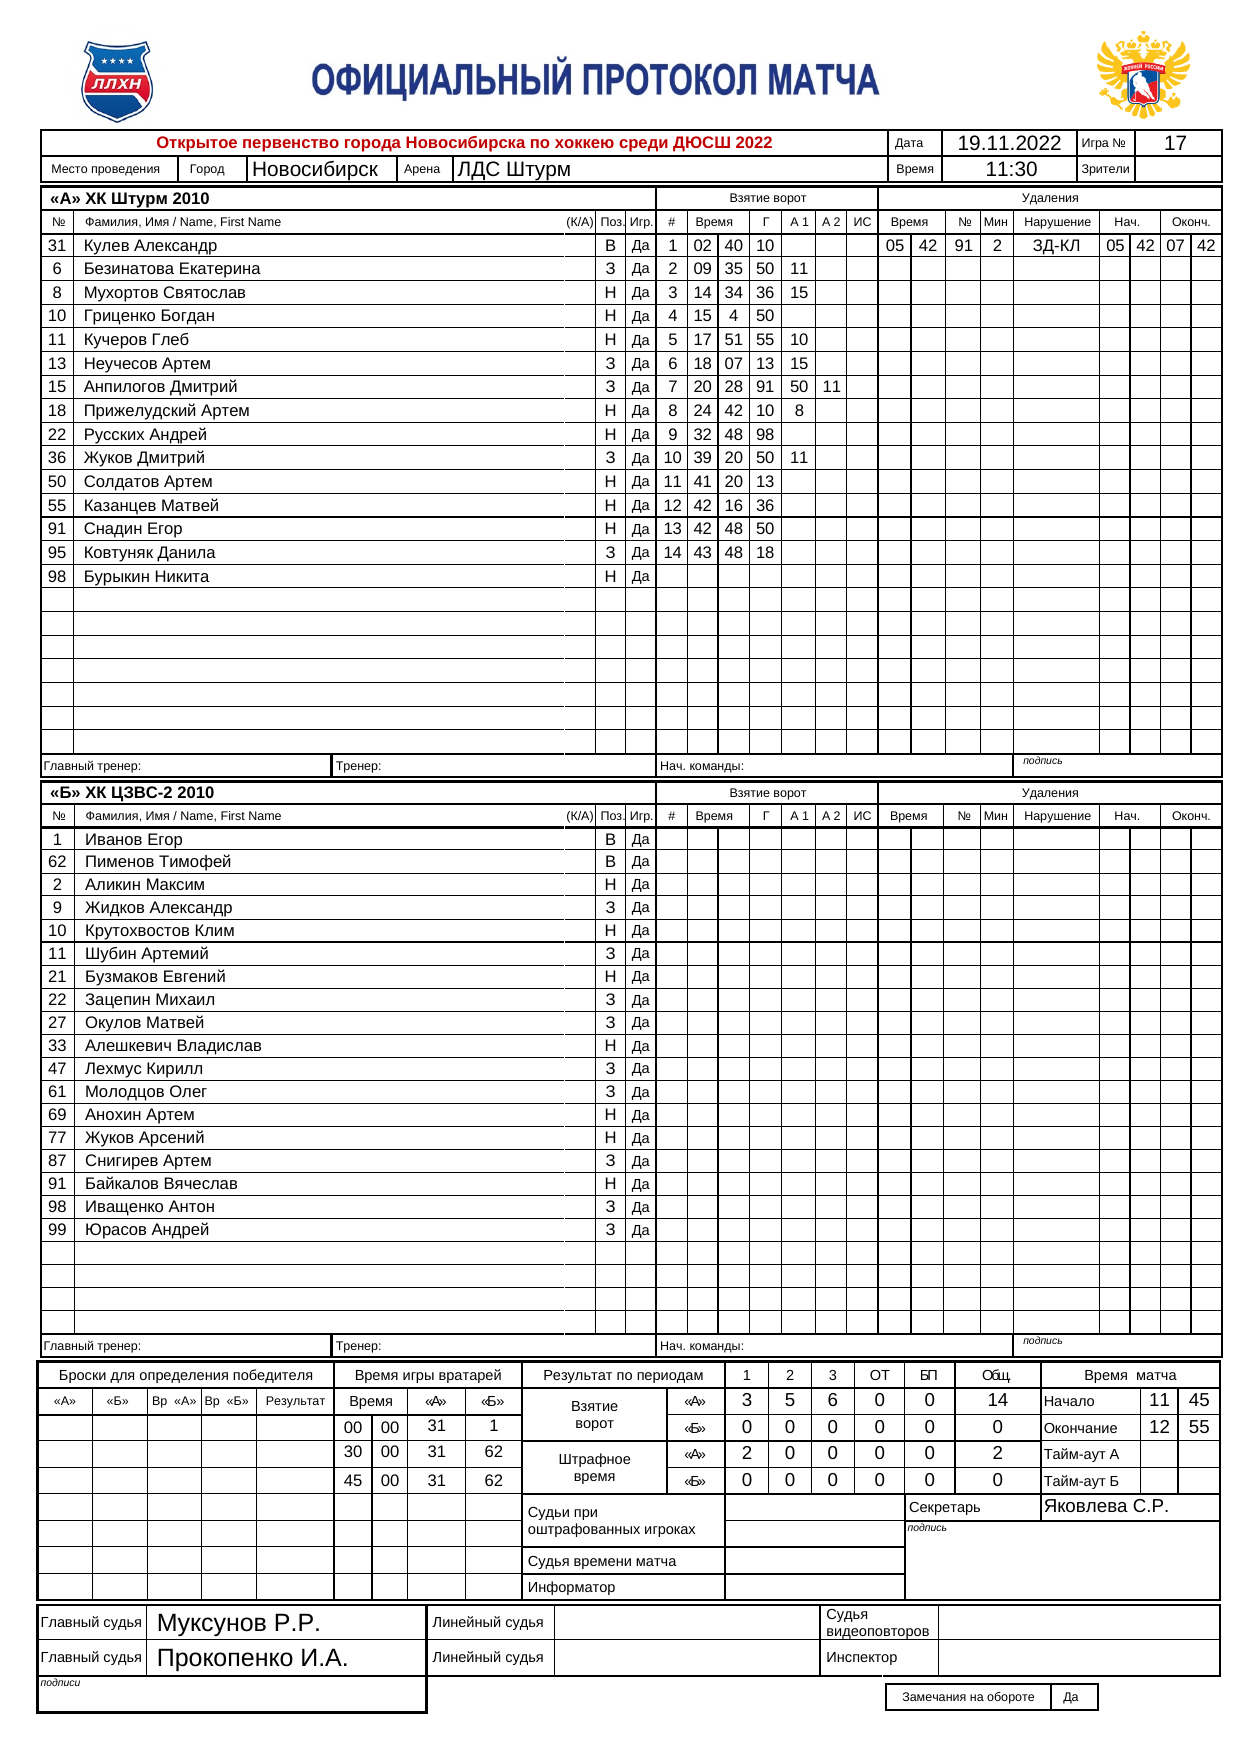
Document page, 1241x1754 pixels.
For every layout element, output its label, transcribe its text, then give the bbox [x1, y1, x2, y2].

table_cell [719, 829, 749, 849]
table_cell [596, 1311, 625, 1333]
table_cell [74, 683, 564, 706]
table_cell [944, 1265, 980, 1287]
table_cell [944, 1219, 980, 1241]
table_cell З [596, 1219, 625, 1241]
table_cell Н [596, 328, 625, 351]
table_cell [74, 612, 564, 634]
table_cell «Б » [466, 1389, 521, 1413]
table_cell Новосибирск [248, 157, 396, 181]
table_cell [847, 850, 877, 872]
table_cell [912, 328, 945, 351]
table_cell [257, 1468, 333, 1493]
table_header 19.11.2022 [943, 131, 1076, 155]
table_cell [912, 1127, 943, 1149]
table_cell Да [626, 966, 655, 987]
table_cell 50 [750, 257, 781, 280]
table_cell [565, 829, 595, 849]
table_cell [74, 730, 564, 753]
table_cell [946, 352, 980, 374]
table_cell [719, 659, 749, 682]
table_cell [782, 1242, 815, 1264]
table_cell Главный тренер: [42, 1335, 330, 1356]
table_cell [981, 1012, 1013, 1033]
table_cell [939, 1606, 1219, 1639]
table_cell [981, 305, 1013, 327]
table_cell [981, 1242, 1013, 1264]
table_header Время матча [1042, 1363, 1219, 1387]
table_cell [596, 636, 625, 658]
table_cell [726, 1495, 904, 1520]
table_cell [1131, 659, 1160, 682]
table_cell 31 [408, 1441, 465, 1467]
table_cell [719, 1081, 749, 1103]
table_cell [946, 423, 980, 445]
table_cell [39, 1574, 92, 1599]
table_cell [1131, 989, 1160, 1011]
table_cell [847, 518, 877, 540]
table_cell 8 [42, 281, 73, 303]
table_cell «А» [39, 1389, 92, 1413]
table_cell [75, 1311, 564, 1333]
table_cell [719, 1104, 749, 1126]
table_cell [847, 636, 877, 658]
table_cell [565, 541, 595, 564]
table_cell [657, 612, 687, 634]
table_cell [688, 1173, 717, 1195]
table_cell [816, 565, 846, 587]
table_cell [596, 707, 625, 729]
table_cell [847, 707, 877, 729]
table_cell [912, 376, 945, 398]
table_cell [719, 1265, 749, 1287]
table_cell [1014, 305, 1099, 327]
table_cell 10 [750, 399, 781, 422]
table_cell [912, 1150, 943, 1172]
table_cell Да [626, 328, 655, 351]
table_cell [1014, 829, 1099, 849]
table_cell [565, 565, 595, 587]
table_cell [565, 683, 595, 706]
table_header Замечания на обороте [887, 1685, 1050, 1709]
table_cell Н [596, 1104, 625, 1126]
table_cell [1161, 494, 1190, 516]
table_cell [1192, 376, 1221, 398]
table_cell [944, 920, 980, 941]
table_cell [1131, 1150, 1160, 1172]
table_cell [719, 565, 749, 587]
table_cell Город [179, 157, 246, 181]
table_cell [944, 966, 980, 987]
table_cell [816, 1150, 846, 1172]
table_cell [1161, 874, 1190, 895]
table_cell [782, 966, 815, 987]
table_cell [74, 636, 564, 658]
table_cell З [596, 989, 625, 1011]
table_cell [946, 328, 980, 351]
table_cell [946, 636, 980, 658]
table_cell Линейный судья [428, 1606, 554, 1639]
table_cell [981, 423, 1013, 445]
table_cell [847, 1035, 877, 1057]
table_cell [847, 399, 877, 422]
table_cell З [596, 541, 625, 564]
table_cell [879, 257, 910, 280]
table_cell [1192, 328, 1221, 351]
table_cell [1131, 896, 1160, 918]
table_cell [981, 257, 1013, 280]
table_cell [93, 1574, 147, 1599]
table_cell Игр. [626, 211, 655, 233]
table_cell [75, 1288, 564, 1310]
table_cell [1014, 1242, 1099, 1264]
table_cell 00 [373, 1416, 407, 1440]
table_cell [1192, 636, 1221, 658]
table_cell [1100, 352, 1129, 374]
table_cell 15 [782, 281, 815, 303]
table_cell [816, 683, 846, 706]
table_cell [879, 989, 910, 1011]
table_cell [912, 989, 943, 1011]
table_cell 91 [42, 518, 73, 540]
table_cell [1100, 730, 1129, 753]
table_cell [981, 281, 1013, 303]
table_cell Место проведения [42, 157, 177, 181]
table_cell [847, 1104, 877, 1126]
table_cell Гриценко Богдан [74, 305, 564, 327]
table_header Игра № [1078, 131, 1134, 155]
table_cell [1192, 612, 1221, 634]
table_cell [1131, 1173, 1160, 1195]
table_cell [626, 1265, 655, 1287]
table_cell [946, 446, 980, 469]
table_cell [148, 1574, 201, 1599]
table_cell [816, 1242, 846, 1264]
table_cell [1192, 966, 1221, 987]
table_cell Да [626, 399, 655, 422]
table_cell [39, 1547, 92, 1573]
table_cell [816, 1219, 846, 1241]
table_cell 31 [42, 235, 73, 256]
table_cell [657, 1219, 687, 1241]
table_cell [879, 588, 910, 611]
table_cell [912, 659, 945, 682]
table_cell [879, 446, 910, 469]
table_cell [946, 470, 980, 493]
table_cell [257, 1416, 333, 1440]
table_cell [879, 328, 910, 351]
table_cell Н [596, 281, 625, 303]
table_cell 17 [688, 328, 717, 351]
table_cell [688, 659, 717, 682]
table_cell [1100, 1173, 1129, 1195]
table_cell 0 [726, 1468, 768, 1493]
table_cell Байкалов Вячеслав [75, 1173, 564, 1195]
table_cell [626, 730, 655, 753]
table_cell Время [879, 211, 945, 233]
table_cell [428, 1677, 882, 1711]
table_cell [782, 730, 815, 753]
table_cell [879, 1104, 910, 1126]
table_cell [847, 730, 877, 753]
table_cell [1099, 1682, 1220, 1711]
table_cell [816, 1058, 846, 1079]
table_cell [879, 1265, 910, 1287]
table_cell [912, 1288, 943, 1310]
table_cell [750, 1104, 781, 1126]
table_cell [847, 1311, 877, 1333]
table_cell [719, 1173, 749, 1195]
table_cell [1014, 989, 1099, 1011]
table_cell [657, 1288, 687, 1310]
table_cell [202, 1494, 256, 1520]
table_cell [944, 1058, 980, 1079]
table_cell [1100, 636, 1129, 658]
table_cell [1161, 636, 1190, 658]
table_cell [981, 1265, 1013, 1287]
table_cell [1014, 1104, 1099, 1126]
table_cell «А» [408, 1389, 465, 1413]
picture [5, 28, 1197, 129]
table_cell [93, 1494, 147, 1520]
table_cell [912, 636, 945, 658]
table_cell Тайм-аут А [1042, 1441, 1140, 1467]
table_cell [1100, 1104, 1129, 1126]
table_cell 91 [946, 235, 980, 256]
table_cell [1014, 1265, 1099, 1287]
table_cell [1131, 1311, 1160, 1333]
table_cell Г [750, 211, 781, 233]
table_cell [1161, 1242, 1190, 1264]
table_cell [912, 1265, 943, 1287]
table_cell [1179, 1468, 1219, 1493]
table_cell [879, 494, 910, 516]
table_cell [879, 1219, 910, 1241]
table_cell 1 [466, 1416, 521, 1440]
table_cell [565, 920, 595, 941]
table_cell 12 [657, 494, 687, 516]
table_cell [750, 612, 781, 634]
table_cell Н [596, 470, 625, 493]
table_cell [1192, 281, 1221, 303]
table_cell [657, 1150, 687, 1172]
table_cell [1131, 1265, 1160, 1287]
table_cell [912, 1173, 943, 1195]
table_cell [847, 943, 877, 964]
table_cell [847, 446, 877, 469]
table_cell [1100, 659, 1129, 682]
table_cell [1100, 1242, 1129, 1264]
table_cell [626, 683, 655, 706]
table_cell [1014, 1196, 1099, 1218]
table_cell [782, 1127, 815, 1149]
table_cell [879, 829, 910, 849]
table_cell 0 [812, 1468, 854, 1493]
table_cell [688, 920, 717, 941]
table_cell [782, 1311, 815, 1333]
table_cell [202, 1521, 256, 1546]
table_cell 0 [812, 1415, 854, 1440]
table_header 2 [769, 1363, 811, 1387]
table_cell [1131, 470, 1160, 493]
table_cell Молодцов Олег [75, 1081, 564, 1103]
table_cell [1014, 423, 1099, 445]
table_cell [1014, 565, 1099, 587]
table_cell А 2 [816, 211, 846, 233]
table_cell [1136, 157, 1221, 181]
table_cell Снигирев Артем [75, 1150, 564, 1172]
table_cell [688, 1127, 717, 1149]
table_cell № [42, 211, 73, 233]
table_cell [879, 1150, 910, 1172]
table_cell [981, 850, 1013, 872]
table_cell Снадин Егор [74, 518, 564, 540]
table_cell [74, 659, 564, 682]
table_cell [946, 588, 980, 611]
table_cell [93, 1521, 147, 1546]
table_cell [1131, 588, 1160, 611]
table_cell [1161, 423, 1190, 445]
table_cell [816, 612, 846, 634]
table_cell [1161, 1012, 1190, 1033]
table_cell Время [335, 1389, 407, 1413]
table_header Общ. [956, 1363, 1040, 1387]
table_cell [981, 829, 1013, 849]
table_cell [1192, 305, 1221, 327]
table_cell [816, 518, 846, 540]
table_cell 12 [1141, 1415, 1177, 1440]
table_cell [816, 494, 846, 516]
table_cell [750, 1035, 781, 1057]
table_cell [1192, 588, 1221, 611]
table_cell [688, 1265, 717, 1287]
table_cell [879, 281, 910, 303]
table_cell [782, 1173, 815, 1195]
table_cell Информатор [523, 1575, 724, 1599]
table_cell 51 [719, 328, 749, 351]
table_cell [202, 1547, 256, 1573]
table_cell З [596, 1196, 625, 1218]
table_cell Да [626, 235, 655, 256]
table_cell Ковтуняк Данила [74, 541, 564, 564]
table_cell Да [626, 874, 655, 895]
table_cell [912, 683, 945, 706]
table_cell [1100, 470, 1129, 493]
table_cell [944, 850, 980, 872]
table_cell [1131, 730, 1160, 753]
table_cell [1014, 1219, 1099, 1241]
table_cell [408, 1521, 465, 1546]
table_cell [657, 659, 687, 682]
table_cell [1161, 850, 1190, 872]
table_cell [1131, 850, 1160, 872]
table_cell [1179, 1441, 1219, 1467]
table_cell [816, 1012, 846, 1033]
table_cell [719, 966, 749, 987]
table_cell 22 [42, 989, 74, 1011]
table_header Время игры вратарей [335, 1363, 521, 1387]
table_cell [879, 1012, 910, 1033]
table_cell [944, 1242, 980, 1264]
table_cell 13 [42, 352, 73, 374]
table_cell 98 [42, 1196, 74, 1218]
table_cell [1192, 989, 1221, 1011]
table_cell 0 [956, 1468, 1040, 1493]
table_cell [1161, 1173, 1190, 1195]
table_cell [1131, 446, 1160, 469]
table_cell [1014, 1012, 1099, 1033]
table_cell [816, 1035, 846, 1057]
table_cell [981, 943, 1013, 964]
table_cell [719, 874, 749, 895]
table_cell Время [688, 211, 749, 233]
table_cell 47 [42, 1058, 74, 1079]
table_header 17 [1136, 131, 1221, 155]
table_cell [1192, 829, 1221, 849]
table_cell [944, 1173, 980, 1195]
table_cell [847, 896, 877, 918]
table_cell [148, 1494, 201, 1520]
table_cell Оконч. [1161, 805, 1221, 826]
table_cell [719, 1219, 749, 1241]
table_cell [596, 1288, 625, 1310]
table_cell [1100, 1035, 1129, 1057]
table_cell [1192, 565, 1221, 587]
table_cell 05 [879, 235, 910, 256]
table_cell 48 [719, 518, 749, 540]
table_cell [1014, 1127, 1099, 1149]
table_cell [373, 1547, 407, 1573]
table_cell [750, 565, 781, 587]
table_cell [946, 707, 980, 729]
table_cell [946, 257, 980, 280]
table_cell Время [688, 805, 749, 826]
table_cell [1192, 1035, 1221, 1057]
table_cell [1014, 1058, 1099, 1079]
table_cell [946, 399, 980, 422]
table_cell [981, 328, 1013, 351]
table_cell 0 [812, 1442, 854, 1467]
table_cell 10 [657, 446, 687, 469]
table_cell [939, 1640, 1219, 1675]
table_cell [912, 1311, 943, 1333]
table_cell [1192, 1150, 1221, 1172]
table_cell [1014, 588, 1099, 611]
table_cell [42, 659, 73, 682]
table_cell 2 [956, 1442, 1040, 1467]
table_cell Аликин Максим [75, 874, 564, 895]
table_cell 11:30 [943, 157, 1076, 181]
table_cell Казанцев Матвей [74, 494, 564, 516]
table_cell [879, 920, 910, 941]
table_cell [688, 730, 717, 753]
table_header «А» ХК Штурм 2010 [42, 188, 655, 209]
table_cell [1192, 920, 1221, 941]
table_header 3 [812, 1363, 854, 1387]
table_cell Да [626, 1035, 655, 1057]
table_cell [847, 659, 877, 682]
table_cell [944, 1196, 980, 1218]
table_cell [688, 1081, 717, 1103]
table_cell 98 [750, 423, 781, 445]
table_cell [912, 966, 943, 987]
table_cell [981, 612, 1013, 634]
table_cell # [657, 805, 687, 826]
table_cell 0 [855, 1442, 904, 1467]
table_cell [719, 1150, 749, 1172]
table_cell [688, 1196, 717, 1218]
table_cell Зацепин Михаил [75, 989, 564, 1011]
table_cell Бурыкин Никита [74, 565, 564, 587]
table_cell [1161, 659, 1190, 682]
table_cell 2 [657, 257, 687, 280]
table_cell [1131, 966, 1160, 987]
table_cell 14 [688, 281, 717, 303]
table_cell [847, 612, 877, 634]
table_cell [879, 874, 910, 895]
table_cell [657, 874, 687, 895]
table_cell [912, 1081, 943, 1103]
table_cell [1131, 1081, 1160, 1103]
table_cell [1014, 612, 1099, 634]
table_cell [981, 1081, 1013, 1103]
table_cell [42, 730, 73, 753]
table_cell Русских Андрей [74, 423, 564, 445]
table_cell [1192, 352, 1221, 374]
table_cell Поз. [596, 805, 625, 826]
table_cell [657, 1196, 687, 1218]
table_cell [1131, 683, 1160, 706]
table_cell Солдатов Артем [74, 470, 564, 493]
table_cell [946, 612, 980, 634]
table_cell 18 [42, 399, 73, 422]
table_cell [466, 1521, 521, 1546]
table_cell [879, 1288, 910, 1310]
table_cell 11 [657, 470, 687, 493]
table_cell 42 [912, 235, 945, 256]
table_cell [1014, 966, 1099, 987]
table_cell [847, 565, 877, 587]
table_cell [466, 1494, 521, 1520]
table_header 1 [726, 1363, 768, 1387]
table_cell [879, 1196, 910, 1218]
table_cell [466, 1574, 521, 1599]
table_cell Да [626, 1081, 655, 1103]
table_cell [847, 257, 877, 280]
table_cell Да [626, 1219, 655, 1241]
table_cell [657, 1265, 687, 1287]
table_cell [782, 518, 815, 540]
table_cell [93, 1547, 147, 1573]
table_cell [1161, 376, 1190, 398]
table_cell [912, 494, 945, 516]
table_cell [555, 1640, 819, 1675]
table_cell [688, 1035, 717, 1057]
table_cell подпись [1014, 755, 1221, 776]
table_cell 0 [769, 1468, 811, 1493]
table_cell [1014, 659, 1099, 682]
table_cell [944, 1288, 980, 1310]
table_cell [981, 376, 1013, 398]
table_cell [688, 896, 717, 918]
table_cell [847, 470, 877, 493]
table_cell Поз. [596, 211, 625, 233]
table_cell [782, 1265, 815, 1287]
table_cell [847, 376, 877, 398]
table_cell [1192, 1058, 1221, 1079]
table_cell [981, 565, 1013, 587]
table_cell [782, 565, 815, 587]
table_cell [1131, 1104, 1160, 1126]
table_cell [657, 966, 687, 987]
table_cell [657, 588, 687, 611]
table_cell Нарушение [1014, 805, 1099, 826]
table_cell [782, 659, 815, 682]
table_cell 18 [750, 541, 781, 564]
table_cell [726, 1521, 904, 1546]
table_cell Н [596, 1127, 625, 1149]
table_cell [782, 1288, 815, 1310]
table_cell [1131, 1035, 1160, 1057]
table_cell [1161, 920, 1190, 941]
table_cell [1100, 1150, 1129, 1172]
table_cell [688, 565, 717, 587]
table_cell 48 [719, 423, 749, 445]
table_cell Зрители [1078, 157, 1134, 181]
table_cell Оконч. [1161, 211, 1221, 233]
table_cell [750, 1127, 781, 1149]
table_cell [1161, 612, 1190, 634]
table_cell [1100, 328, 1129, 351]
table_cell [981, 636, 1013, 658]
table_cell 00 [373, 1468, 407, 1493]
table_cell [1100, 920, 1129, 941]
table_cell [816, 829, 846, 849]
table_cell 20 [688, 376, 717, 398]
table_cell Да [626, 518, 655, 540]
table_header ОТ [855, 1363, 904, 1387]
table_cell [596, 1265, 625, 1287]
table_cell [782, 943, 815, 964]
table_cell [782, 494, 815, 516]
table_cell [946, 683, 980, 706]
table_cell 5 [769, 1389, 811, 1413]
table_cell [912, 920, 943, 941]
table_cell [626, 707, 655, 729]
table_cell Жуков Дмитрий [74, 446, 564, 469]
table_cell [1161, 943, 1190, 964]
table_cell [565, 352, 595, 374]
table_cell [1100, 565, 1129, 587]
table_cell ИС [847, 805, 877, 826]
table_cell [1100, 1127, 1129, 1149]
table_cell [1192, 850, 1221, 872]
table_cell [657, 1311, 687, 1333]
table_cell [1100, 257, 1129, 280]
table_cell [565, 707, 595, 729]
table_cell [1131, 328, 1160, 351]
table_cell [42, 1242, 74, 1264]
table_cell Секретарь [906, 1495, 1040, 1520]
table_cell [1192, 659, 1221, 682]
table_cell [1131, 565, 1160, 587]
table_cell [1014, 1081, 1099, 1103]
table_cell [42, 1265, 74, 1287]
table_cell [657, 896, 687, 918]
table_cell [816, 423, 846, 445]
table_cell [565, 518, 595, 540]
table_cell Н [596, 565, 625, 587]
table_cell 45 [335, 1468, 371, 1493]
table_cell [408, 1494, 465, 1520]
table_cell 0 [769, 1442, 811, 1467]
table_cell [1014, 896, 1099, 918]
table_cell 15 [688, 305, 717, 327]
table_cell [816, 1311, 846, 1333]
table_cell [565, 328, 595, 351]
table_cell 15 [782, 352, 815, 374]
table_cell Н [596, 920, 625, 941]
table_cell З [596, 446, 625, 469]
table_cell 7 [657, 376, 687, 398]
table_cell [944, 1104, 980, 1126]
table_cell [565, 281, 595, 303]
table_cell [1014, 1288, 1099, 1310]
table_cell [981, 730, 1013, 753]
table_cell [782, 989, 815, 1011]
table_cell [981, 1288, 1013, 1310]
table_cell [1131, 920, 1160, 941]
table_cell Главный судья [39, 1606, 146, 1639]
table_cell [39, 1416, 92, 1440]
table_cell Да [626, 470, 655, 493]
table_cell 0 [855, 1468, 904, 1493]
table_cell [879, 376, 910, 398]
table_cell [1161, 446, 1190, 469]
table_cell # [657, 211, 687, 233]
table_cell [1100, 1311, 1129, 1333]
table_cell [1100, 1288, 1129, 1310]
table_cell [1192, 1196, 1221, 1218]
table_cell З [596, 1058, 625, 1079]
table_cell [466, 1547, 521, 1573]
table_cell З [596, 1081, 625, 1103]
table_cell [1014, 943, 1099, 964]
table_cell [816, 943, 846, 964]
table_cell Да [626, 1104, 655, 1126]
table_cell Иванов Егор [75, 829, 564, 849]
table_cell [1100, 541, 1129, 564]
table_cell [257, 1574, 333, 1599]
table_cell [1131, 1288, 1160, 1310]
table_cell [1161, 683, 1190, 706]
table_cell [944, 896, 980, 918]
table_cell Да [626, 850, 655, 872]
table_cell 42 [1192, 235, 1221, 256]
table_cell [93, 1468, 147, 1493]
table_cell [1192, 399, 1221, 422]
table_cell [148, 1468, 201, 1493]
table_cell [1014, 707, 1099, 729]
table_cell [565, 446, 595, 469]
table_cell [946, 730, 980, 753]
table_cell 43 [688, 541, 717, 564]
table_cell [719, 1311, 749, 1333]
table_cell [688, 1219, 717, 1241]
table_cell [981, 399, 1013, 422]
table_cell Тренер: [333, 1335, 655, 1356]
table_cell [565, 943, 595, 964]
table_cell 62 [42, 850, 74, 872]
table_cell [565, 1035, 595, 1057]
table_cell [1014, 874, 1099, 895]
table_cell [626, 1311, 655, 1333]
table_cell Взятие ворот [523, 1389, 666, 1440]
table_cell [1014, 470, 1099, 493]
table_cell [981, 588, 1013, 611]
table_cell [816, 989, 846, 1011]
table_cell [202, 1468, 256, 1493]
table_cell [750, 1081, 781, 1103]
table_cell [912, 565, 945, 587]
table_cell [657, 829, 687, 849]
table_cell [1161, 518, 1190, 540]
table_cell [750, 943, 781, 964]
table_cell 20 [719, 446, 749, 469]
table_cell [782, 1058, 815, 1079]
table_cell [816, 850, 846, 872]
table_cell 18 [688, 352, 717, 374]
table_cell 0 [956, 1415, 1040, 1440]
table_cell [1131, 494, 1160, 516]
table_cell [1014, 850, 1099, 872]
table_cell [335, 1521, 371, 1546]
table_cell [782, 1081, 815, 1103]
table_cell [202, 1574, 256, 1599]
table_cell [1161, 1035, 1190, 1057]
table_cell [816, 659, 846, 682]
table_cell 36 [42, 446, 73, 469]
table_cell [1192, 1127, 1221, 1149]
table_cell 30 [335, 1441, 371, 1467]
table_header Удаления [879, 783, 1221, 803]
table_cell [912, 1058, 943, 1079]
table_cell [1100, 446, 1129, 469]
table_cell Да [626, 943, 655, 964]
table_cell [879, 1127, 910, 1149]
table_cell [75, 1242, 564, 1264]
table_cell [782, 470, 815, 493]
table_cell [42, 683, 73, 706]
table_cell [847, 683, 877, 706]
table_cell 50 [782, 376, 815, 398]
table_cell [946, 281, 980, 303]
table_cell [847, 494, 877, 516]
table_cell [883, 1677, 1220, 1681]
table_cell 39 [688, 446, 717, 469]
table_cell [1161, 565, 1190, 587]
table_cell 34 [719, 281, 749, 303]
table_cell [565, 494, 595, 516]
table_cell [750, 896, 781, 918]
table_cell З [596, 376, 625, 398]
table_cell [1014, 730, 1099, 753]
table_cell [879, 1058, 910, 1079]
table_cell [688, 966, 717, 987]
table_cell [1014, 541, 1099, 564]
table_cell [946, 659, 980, 682]
table_cell [816, 1081, 846, 1103]
table_cell 05 [1100, 235, 1129, 256]
table_cell Да [626, 352, 655, 374]
table_cell [946, 518, 980, 540]
table_cell Н [596, 423, 625, 445]
table_cell [596, 730, 625, 753]
table_cell [688, 1012, 717, 1033]
table_cell [879, 399, 910, 422]
table_cell Нач. команды: [657, 755, 1012, 776]
table_cell Нач. команды: [657, 1335, 1012, 1356]
table_cell Да [626, 305, 655, 327]
table_cell [816, 328, 846, 351]
table_cell [719, 1035, 749, 1057]
table_header Удаления [879, 188, 1221, 209]
table_cell [1100, 874, 1129, 895]
table_cell [565, 376, 595, 398]
table_cell [847, 352, 877, 374]
table_cell [981, 1196, 1013, 1218]
table_cell [42, 588, 73, 611]
table_cell [816, 470, 846, 493]
table_cell [847, 328, 877, 351]
table_cell [879, 612, 910, 634]
table_cell [1161, 1311, 1190, 1333]
table_cell [657, 943, 687, 964]
table_cell [879, 1173, 910, 1195]
table_cell [626, 612, 655, 634]
table_cell [1161, 1265, 1190, 1287]
table_cell [912, 1219, 943, 1241]
table_cell [1192, 1311, 1221, 1333]
table_cell [750, 1219, 781, 1241]
table_cell [1141, 1441, 1177, 1467]
table_cell [847, 1012, 877, 1033]
table_cell [912, 588, 945, 611]
table_header БП [905, 1363, 954, 1387]
table_cell [1131, 874, 1160, 895]
table_cell [912, 943, 943, 964]
table_cell [750, 1311, 781, 1333]
table_cell [373, 1521, 407, 1546]
table_cell [1131, 376, 1160, 398]
table_cell [626, 636, 655, 658]
table_cell [1100, 829, 1129, 849]
table_cell [657, 636, 687, 658]
table_cell [1014, 1173, 1099, 1195]
table_cell Главный тренер: [42, 755, 330, 776]
table_cell [565, 989, 595, 1011]
table_cell 8 [782, 399, 815, 422]
table_cell [847, 588, 877, 611]
table_cell Н [596, 305, 625, 327]
table_cell [565, 470, 595, 493]
table_cell Да [626, 446, 655, 469]
table_cell [688, 1058, 717, 1079]
table_cell 07 [1161, 235, 1190, 256]
table_cell Г [750, 805, 781, 826]
table_cell 13 [750, 352, 781, 374]
table_cell [944, 829, 980, 849]
table_cell [42, 1311, 74, 1333]
table_cell [847, 1150, 877, 1172]
table_cell [816, 1265, 846, 1287]
table_cell [816, 966, 846, 987]
table_cell [879, 659, 910, 682]
table_cell [981, 1035, 1013, 1057]
table_cell 99 [42, 1219, 74, 1241]
table_header Дата [889, 131, 941, 155]
table_cell [1192, 423, 1221, 445]
table_cell 5 [657, 328, 687, 351]
table_cell [816, 896, 846, 918]
table_cell [816, 235, 846, 256]
table_cell [719, 612, 749, 634]
table_cell З [596, 943, 625, 964]
table_cell Анохин Артем [75, 1104, 564, 1126]
table_cell [944, 943, 980, 964]
table_cell [1192, 683, 1221, 706]
table_cell Пименов Тимофей [75, 850, 564, 872]
table_cell [1014, 920, 1099, 941]
table_cell [816, 730, 846, 753]
table_cell 07 [719, 352, 749, 374]
table_cell [981, 659, 1013, 682]
table_cell [879, 730, 910, 753]
table_cell [912, 1035, 943, 1057]
table_cell [847, 1196, 877, 1218]
table_cell 14 [657, 541, 687, 564]
table_cell Неучесов Артем [74, 352, 564, 374]
table_cell (К/А) [565, 211, 595, 233]
table_cell [148, 1521, 201, 1546]
table_cell Линейный судья [428, 1640, 554, 1675]
table_cell [1192, 896, 1221, 918]
table_cell [657, 707, 687, 729]
table_cell [946, 376, 980, 398]
table_cell [1014, 1150, 1099, 1172]
table_cell 35 [719, 257, 749, 280]
table_cell [1100, 305, 1129, 327]
table_cell [1161, 541, 1190, 564]
table_cell 0 [905, 1415, 954, 1440]
table_cell [1100, 896, 1129, 918]
table_cell 50 [750, 518, 781, 540]
table_header Результат по периодам [523, 1363, 724, 1387]
table_cell [847, 1058, 877, 1079]
table_cell [1192, 707, 1221, 729]
table_cell [1161, 1150, 1190, 1172]
table_cell [1192, 1288, 1221, 1310]
table_cell Алешкевич Владислав [75, 1035, 564, 1057]
table_cell [373, 1574, 407, 1599]
table_cell [1131, 541, 1160, 564]
table_cell Да [626, 1173, 655, 1195]
table_cell [1161, 1196, 1190, 1218]
table_cell [750, 636, 781, 658]
table_cell З [596, 1012, 625, 1033]
table_cell [750, 989, 781, 1011]
table_cell 9 [42, 896, 74, 918]
table_cell [688, 1288, 717, 1310]
table_cell № [946, 211, 980, 233]
table_cell Шубин Артемий [75, 943, 564, 964]
table_cell [1100, 966, 1129, 987]
table_cell «Б» [668, 1415, 724, 1440]
table_cell [1014, 683, 1099, 706]
table_cell [847, 874, 877, 895]
table_cell 15 [42, 376, 73, 398]
table_cell [93, 1441, 147, 1467]
table_cell № [42, 805, 74, 826]
table_cell [981, 1150, 1013, 1172]
table_cell [981, 966, 1013, 987]
table_cell Нарушение [1014, 211, 1099, 233]
table_cell [782, 707, 815, 729]
table_cell [816, 874, 846, 895]
table_cell [335, 1494, 371, 1520]
table_cell [981, 352, 1013, 374]
table_cell [1192, 494, 1221, 516]
table_cell [688, 683, 717, 706]
table_cell [1131, 1242, 1160, 1264]
table_cell [782, 1012, 815, 1033]
table_cell Вр «А» [148, 1389, 201, 1413]
table_cell [719, 588, 749, 611]
table_cell Кулев Александр [74, 235, 564, 256]
table_cell 10 [750, 235, 781, 256]
table_cell [74, 588, 564, 611]
table_cell [335, 1574, 371, 1599]
table_cell [1161, 1127, 1190, 1149]
table_cell Прокопенко И.А. [147, 1640, 425, 1675]
table_cell [816, 920, 846, 941]
table_cell 48 [719, 541, 749, 564]
table_cell 31 [408, 1468, 465, 1493]
table_cell [912, 707, 945, 729]
table_cell [565, 1265, 595, 1287]
table_cell [565, 612, 595, 634]
table_cell Штрафное время [523, 1442, 666, 1493]
table_cell [688, 1311, 717, 1333]
table_cell [719, 730, 749, 753]
table_cell [1161, 730, 1190, 753]
table_cell [946, 494, 980, 516]
table_cell [1100, 518, 1129, 540]
table_cell [688, 943, 717, 964]
table_cell Вр «Б» [202, 1389, 256, 1413]
table_cell [657, 730, 687, 753]
table_cell [1131, 257, 1160, 280]
table_cell [408, 1574, 465, 1599]
table_cell 31 [408, 1416, 465, 1440]
table_cell [750, 966, 781, 987]
table_cell [981, 920, 1013, 941]
table_cell [782, 920, 815, 941]
table_cell 4 [657, 305, 687, 327]
table_cell [565, 659, 595, 682]
table_cell [657, 920, 687, 941]
table_cell [946, 541, 980, 564]
table_cell [565, 1242, 595, 1264]
table_cell [93, 1416, 147, 1440]
table_cell [657, 1081, 687, 1103]
table_cell [565, 588, 595, 611]
table_cell [1131, 1012, 1160, 1033]
table_cell [912, 423, 945, 445]
table_cell Нач. [1100, 211, 1160, 233]
table_cell [750, 730, 781, 753]
table_cell [879, 966, 910, 987]
table_cell [847, 281, 877, 303]
table_cell Иващенко Антон [75, 1196, 564, 1218]
table_cell [565, 399, 595, 422]
table_cell Мухортов Святослав [74, 281, 564, 303]
table_cell [565, 730, 595, 753]
table_cell [944, 1012, 980, 1033]
table_cell подпись [906, 1522, 1219, 1599]
table_cell 33 [42, 1035, 74, 1057]
table_cell [1161, 305, 1190, 327]
table_cell [750, 1242, 781, 1264]
table_cell [1192, 470, 1221, 493]
table_cell 62 [466, 1441, 521, 1467]
table_cell [1161, 352, 1190, 374]
table_cell [148, 1441, 201, 1467]
table_cell [750, 829, 781, 849]
table_cell [257, 1547, 333, 1573]
table_cell [1014, 281, 1099, 303]
table_cell Главный судья [39, 1640, 146, 1675]
table_cell [912, 257, 945, 280]
table_cell Да [626, 1058, 655, 1079]
table_cell 27 [42, 1012, 74, 1033]
table_cell [726, 1575, 904, 1599]
table_cell [1014, 376, 1099, 398]
table_cell [1014, 399, 1099, 422]
table_cell [1161, 328, 1190, 351]
table_cell [847, 541, 877, 564]
table_cell [944, 989, 980, 1011]
table_cell [596, 1242, 625, 1264]
table_cell [39, 1494, 92, 1520]
table_cell Игр. [626, 805, 655, 826]
table_cell [565, 850, 595, 872]
table_cell [1100, 1058, 1129, 1079]
table_cell 2 [726, 1442, 768, 1467]
table_cell Н [596, 966, 625, 987]
table_cell Тайм-аут Б [1042, 1468, 1140, 1493]
table_cell 69 [42, 1104, 74, 1126]
table_cell [782, 636, 815, 658]
table_cell 32 [688, 423, 717, 445]
table_cell [688, 1104, 717, 1126]
table_cell 42 [1131, 235, 1160, 256]
table_cell [912, 518, 945, 540]
table_cell Лехмус Кирилл [75, 1058, 564, 1079]
table_cell Фамилия, Имя / Name, First Name [74, 211, 565, 233]
table_cell Н [596, 1173, 625, 1195]
table_cell 13 [750, 470, 781, 493]
table_cell 42 [688, 518, 717, 540]
table_cell [981, 1058, 1013, 1079]
table_cell [879, 1081, 910, 1103]
table_cell [847, 1127, 877, 1149]
table_cell [1131, 305, 1160, 327]
table_cell [39, 1441, 92, 1467]
table_cell [657, 1058, 687, 1079]
table_header Да [1052, 1685, 1097, 1709]
table_cell Да [626, 896, 655, 918]
table_cell 36 [750, 494, 781, 516]
table_cell [688, 874, 717, 895]
table_cell [847, 1265, 877, 1287]
table_cell [1161, 257, 1190, 280]
table_cell ЗД-КЛ [1014, 235, 1099, 256]
table_cell Инспектор [821, 1640, 938, 1675]
table_cell [912, 1012, 943, 1033]
table_cell 24 [688, 399, 717, 422]
table_cell [879, 305, 910, 327]
table_cell [879, 518, 910, 540]
table_cell 91 [750, 376, 781, 398]
table_cell [879, 565, 910, 587]
table_cell [750, 659, 781, 682]
table_cell [782, 1150, 815, 1172]
table_cell [847, 1219, 877, 1241]
table_cell [565, 257, 595, 280]
table_cell 11 [1141, 1389, 1177, 1413]
table_cell [782, 1104, 815, 1126]
table_cell 42 [719, 399, 749, 422]
table_cell [912, 829, 943, 849]
table_cell [1014, 352, 1099, 374]
table_cell [1131, 423, 1160, 445]
table_cell 10 [42, 920, 74, 941]
table_cell [912, 305, 945, 327]
table_cell [750, 1196, 781, 1218]
table_cell 61 [42, 1081, 74, 1103]
table_cell [1161, 281, 1190, 303]
table_cell [565, 1127, 595, 1149]
table_cell 3 [657, 281, 687, 303]
table_cell [847, 423, 877, 445]
table_cell 16 [719, 494, 749, 516]
table_cell [816, 1104, 846, 1126]
table_cell 42 [688, 494, 717, 516]
table_cell [944, 1081, 980, 1103]
table_cell [1014, 446, 1099, 469]
table_cell [1014, 518, 1099, 540]
table_cell [912, 281, 945, 303]
table_cell 91 [42, 1173, 74, 1195]
table_cell Н [596, 518, 625, 540]
table_cell [1192, 1242, 1221, 1264]
table_cell 62 [466, 1468, 521, 1493]
table_cell Да [626, 989, 655, 1011]
table_cell [657, 1035, 687, 1057]
table_cell 6 [657, 352, 687, 374]
table_cell [688, 707, 717, 729]
table_cell [1192, 1081, 1221, 1103]
table_cell [782, 588, 815, 611]
table_cell [42, 612, 73, 634]
table_cell [565, 1150, 595, 1172]
table_cell [750, 920, 781, 941]
table_cell [202, 1441, 256, 1467]
table_cell [981, 683, 1013, 706]
table_cell [782, 612, 815, 634]
table_cell [879, 423, 910, 445]
table_cell [1014, 494, 1099, 516]
table_cell [719, 1288, 749, 1310]
table_cell [408, 1547, 465, 1573]
table_cell 10 [782, 328, 815, 351]
table_cell [981, 874, 1013, 895]
table_cell ЛДС Штурм [454, 157, 887, 181]
table_cell [912, 446, 945, 469]
table_cell [1100, 683, 1129, 706]
table_cell [816, 1127, 846, 1149]
table_cell [1192, 1219, 1221, 1241]
table_cell З [596, 1150, 625, 1172]
table_cell [750, 1173, 781, 1195]
table_cell (К/А) [565, 805, 595, 826]
table_cell [719, 1196, 749, 1218]
table_cell [1131, 399, 1160, 422]
table_cell Прижелудский Артем [74, 399, 564, 422]
table_cell [148, 1416, 201, 1440]
table_cell [1131, 943, 1160, 964]
table_cell [750, 1012, 781, 1033]
table_cell 45 [1179, 1389, 1219, 1413]
table_cell Н [596, 399, 625, 422]
table_cell Да [626, 423, 655, 445]
table_cell Крутохвостов Клим [75, 920, 564, 941]
table_cell [981, 1104, 1013, 1126]
table_cell [879, 707, 910, 729]
table_cell [946, 305, 980, 327]
table_cell [1014, 1311, 1099, 1333]
table_cell [657, 1012, 687, 1033]
table_cell «А» [668, 1389, 724, 1413]
table_cell [1100, 281, 1129, 303]
table_cell [1161, 1104, 1190, 1126]
table_cell [565, 1288, 595, 1310]
table_cell [688, 829, 717, 849]
table_cell Да [626, 565, 655, 587]
table_cell [626, 659, 655, 682]
table_cell № [944, 805, 980, 826]
table_cell [1131, 636, 1160, 658]
table_cell [816, 446, 846, 469]
table_cell [148, 1547, 201, 1573]
table_cell [202, 1416, 256, 1440]
table_cell [750, 1288, 781, 1310]
table_cell Судья времени матча [523, 1548, 724, 1573]
table_cell [39, 1521, 92, 1546]
table_cell [1192, 257, 1221, 280]
table_cell [1100, 1012, 1129, 1033]
table_cell [981, 518, 1013, 540]
table_cell [912, 896, 943, 918]
table_cell [39, 1468, 92, 1493]
table_cell [981, 1173, 1013, 1195]
table_cell 11 [782, 257, 815, 280]
table_cell [596, 612, 625, 634]
table_cell [1192, 1104, 1221, 1126]
table_cell [1100, 989, 1129, 1011]
table_cell [1192, 446, 1221, 469]
table_cell 9 [657, 423, 687, 445]
table_cell 1 [657, 235, 687, 256]
table_cell [565, 305, 595, 327]
table_cell [1131, 281, 1160, 303]
table_cell [719, 636, 749, 658]
table_cell [1161, 1219, 1190, 1241]
table_cell [719, 1058, 749, 1079]
table_cell [912, 612, 945, 634]
table_cell [912, 1104, 943, 1126]
table_cell 1 [42, 829, 74, 849]
table_cell подписи [39, 1677, 425, 1711]
table_cell [782, 305, 815, 327]
table_cell [1161, 470, 1190, 493]
table_cell 21 [42, 966, 74, 987]
table_cell [657, 1104, 687, 1126]
table_cell [944, 874, 980, 895]
table_cell [981, 446, 1013, 469]
table_cell [257, 1441, 333, 1467]
table_cell Да [626, 376, 655, 398]
table_cell 0 [905, 1442, 954, 1467]
table_cell [688, 636, 717, 658]
table_cell Судьи при оштрафованных игроках [523, 1495, 724, 1546]
table_cell [1192, 541, 1221, 564]
table_cell [657, 565, 687, 587]
table_cell [626, 588, 655, 611]
table_cell [1131, 518, 1160, 540]
table_cell Фамилия, Имя / Name, First Name [75, 805, 565, 826]
table_cell [1161, 1288, 1190, 1310]
table_cell [1100, 423, 1129, 445]
table_cell [42, 636, 73, 658]
table_cell [1100, 376, 1129, 398]
table_cell 36 [750, 281, 781, 303]
table_cell [257, 1494, 333, 1520]
table_cell [981, 1311, 1013, 1333]
table_cell [688, 612, 717, 634]
table_cell [657, 1242, 687, 1264]
table_cell [847, 1173, 877, 1195]
table_cell [565, 423, 595, 445]
table_cell Мин [981, 211, 1013, 233]
table_cell 3 [726, 1389, 768, 1413]
table_cell 95 [42, 541, 73, 564]
table_cell [816, 1196, 846, 1218]
table_cell Мин [981, 805, 1013, 826]
table_cell [879, 896, 910, 918]
table_cell [257, 1521, 333, 1546]
table_cell [816, 1288, 846, 1310]
table_cell [981, 470, 1013, 493]
table_cell Да [626, 1196, 655, 1218]
table_cell [719, 683, 749, 706]
table_cell [1192, 730, 1221, 753]
table_cell Анпилогов Дмитрий [74, 376, 564, 398]
table_cell [335, 1547, 371, 1573]
table_cell Время [879, 805, 943, 826]
table_cell [1192, 518, 1221, 540]
table_cell [847, 235, 877, 256]
table_cell [816, 305, 846, 327]
table_cell [1161, 588, 1190, 611]
table_cell [719, 989, 749, 1011]
table_cell [719, 850, 749, 872]
table_cell [981, 1219, 1013, 1241]
table_cell 0 [769, 1415, 811, 1440]
table_cell [1100, 943, 1129, 964]
table_cell [1161, 707, 1190, 729]
table_cell [1161, 966, 1190, 987]
table_cell Да [626, 281, 655, 303]
table_cell Да [626, 257, 655, 280]
table_cell [565, 874, 595, 895]
table_cell [688, 1150, 717, 1172]
table_cell Жуков Арсений [75, 1127, 564, 1149]
table_cell [726, 1548, 904, 1573]
table_cell [879, 541, 910, 564]
table_cell [42, 1288, 74, 1310]
table_cell [782, 1219, 815, 1241]
table_cell [816, 352, 846, 374]
table_cell [879, 943, 910, 964]
table_cell Начало [1042, 1389, 1140, 1413]
table_cell [719, 707, 749, 729]
table_cell [981, 541, 1013, 564]
table_cell [912, 399, 945, 422]
table_cell А 1 [782, 805, 815, 826]
table_cell [750, 850, 781, 872]
table_cell З [596, 257, 625, 280]
table_cell [944, 1311, 980, 1333]
table_cell 2 [42, 874, 74, 895]
table_cell [1161, 896, 1190, 918]
table_cell [1131, 707, 1160, 729]
table_cell [912, 1242, 943, 1264]
table_cell [912, 541, 945, 564]
table_cell [75, 1265, 564, 1287]
table_cell Результат [257, 1389, 333, 1413]
table_cell Юрасов Андрей [75, 1219, 564, 1241]
table_cell 0 [905, 1468, 954, 1493]
table_cell [1161, 989, 1190, 1011]
table_cell [626, 1288, 655, 1310]
table_cell Н [596, 874, 625, 895]
table_cell [565, 636, 595, 658]
table_cell Арена [398, 157, 452, 181]
table_cell [981, 896, 1013, 918]
table_cell [782, 541, 815, 564]
table_header Броски для определения победителя [39, 1363, 333, 1387]
table_cell Да [626, 1012, 655, 1033]
table_cell 00 [335, 1416, 371, 1440]
table_cell [1141, 1468, 1177, 1493]
table_cell 11 [782, 446, 815, 469]
table_cell [1014, 636, 1099, 658]
table_cell [847, 920, 877, 941]
table_cell [657, 1173, 687, 1195]
table_cell [816, 1173, 846, 1195]
table_cell [847, 989, 877, 1011]
table_cell [565, 896, 595, 918]
table_cell [782, 896, 815, 918]
table_cell «Б» [93, 1389, 147, 1413]
table_cell [816, 707, 846, 729]
table_cell Н [596, 494, 625, 516]
table_cell Да [626, 494, 655, 516]
table_cell 2 [981, 235, 1013, 256]
table_cell [750, 874, 781, 895]
table_cell [596, 588, 625, 611]
table_cell [944, 1150, 980, 1172]
table_cell [847, 1242, 877, 1264]
table_cell Тренер: [333, 755, 655, 776]
table_cell [750, 707, 781, 729]
table_cell 11 [42, 328, 73, 351]
table_cell [750, 683, 781, 706]
table_cell [373, 1494, 407, 1520]
table_cell [847, 1081, 877, 1103]
table_cell 8 [657, 399, 687, 422]
table_cell [1100, 494, 1129, 516]
table_cell [1100, 1265, 1129, 1287]
table_cell 0 [905, 1389, 954, 1413]
table_cell [1100, 850, 1129, 872]
table_cell 20 [719, 470, 749, 493]
table_cell 55 [1179, 1415, 1219, 1440]
table_cell 11 [816, 376, 846, 398]
table_cell [1100, 612, 1129, 634]
table_cell 55 [42, 494, 73, 516]
table_cell [1192, 1265, 1221, 1287]
table_cell [1192, 1012, 1221, 1033]
table_cell [719, 896, 749, 918]
table_cell [847, 966, 877, 987]
table_cell [981, 707, 1013, 729]
table_cell [879, 1242, 910, 1264]
table_cell подпись [1014, 1335, 1221, 1356]
table_cell [912, 470, 945, 493]
table_cell З [596, 352, 625, 374]
table_cell [719, 920, 749, 941]
table_cell Жидков Александр [75, 896, 564, 918]
table_cell [1131, 612, 1160, 634]
table_cell В [596, 235, 625, 256]
table_cell [1100, 707, 1129, 729]
table_cell [816, 281, 846, 303]
table_cell [719, 1012, 749, 1033]
table_cell [1100, 1196, 1129, 1218]
table_cell [1131, 829, 1160, 849]
table_cell [719, 943, 749, 964]
table_cell [688, 850, 717, 872]
table_cell 14 [956, 1389, 1040, 1413]
table_cell 77 [42, 1127, 74, 1149]
table_cell А 2 [816, 805, 846, 826]
table_cell Кучеров Глеб [74, 328, 564, 351]
table_cell [657, 989, 687, 1011]
table_cell [879, 850, 910, 872]
table_cell 98 [42, 565, 73, 587]
table_cell [1100, 588, 1129, 611]
table_cell [782, 683, 815, 706]
table_cell Яковлева С.Р. [1042, 1495, 1219, 1520]
table_cell [1161, 399, 1190, 422]
table_cell [565, 1012, 595, 1033]
table_cell [719, 1127, 749, 1149]
table_cell «А» [668, 1442, 724, 1467]
table_cell [981, 1127, 1013, 1149]
table_cell 0 [726, 1415, 768, 1440]
table_cell 22 [42, 423, 73, 445]
table_cell Бузмаков Евгений [75, 966, 564, 987]
table_cell [1192, 943, 1221, 964]
table_cell [944, 1035, 980, 1057]
table_cell Да [626, 541, 655, 564]
table_cell [782, 829, 815, 849]
table_cell [1161, 829, 1190, 849]
table_cell 87 [42, 1150, 74, 1172]
table_cell [879, 1035, 910, 1057]
table_cell [879, 470, 910, 493]
table_header Открытое первенство города Новосибирска по хоккею среди ДЮСШ 2022 [42, 131, 887, 155]
table_cell [565, 1196, 595, 1218]
table_cell [657, 1127, 687, 1149]
table_cell [816, 257, 846, 280]
table_cell [596, 659, 625, 682]
table_cell ИС [847, 211, 877, 233]
table_cell [1131, 1127, 1160, 1149]
table_cell [782, 423, 815, 445]
table_cell 11 [42, 943, 74, 964]
table_cell В [596, 850, 625, 872]
table_cell [981, 494, 1013, 516]
table_cell [1014, 257, 1099, 280]
table_cell «Б» [668, 1468, 724, 1493]
table_cell [565, 1058, 595, 1079]
table_cell [750, 1265, 781, 1287]
table_cell [912, 352, 945, 374]
table_cell [879, 352, 910, 374]
table_cell [688, 989, 717, 1011]
table_cell [42, 707, 73, 729]
table_cell 02 [688, 235, 717, 256]
table_cell [782, 850, 815, 872]
table_cell [944, 1127, 980, 1149]
table_cell Судья видеоповторов [821, 1606, 938, 1639]
table_cell [912, 850, 943, 872]
table_cell 13 [657, 518, 687, 540]
table_cell В [596, 829, 625, 849]
table_cell 50 [750, 305, 781, 327]
table_cell Безинатова Екатерина [74, 257, 564, 280]
table_cell [750, 1058, 781, 1079]
table_cell Окулов Матвей [75, 1012, 564, 1033]
table_cell 28 [719, 376, 749, 398]
table_cell [782, 1035, 815, 1057]
table_cell 40 [719, 235, 749, 256]
table_header «Б» ХК ЦЗВС-2 2010 [42, 783, 655, 803]
table_cell [1131, 352, 1160, 374]
table_cell Окончание [1042, 1415, 1140, 1440]
table_cell 0 [855, 1389, 904, 1413]
table_cell [816, 399, 846, 422]
table_cell [565, 1311, 595, 1333]
table_cell [565, 235, 595, 256]
table_cell [1100, 1219, 1129, 1241]
table_cell [782, 1196, 815, 1218]
table_cell Н [596, 1035, 625, 1057]
table_cell [847, 1288, 877, 1310]
table_cell [1131, 1196, 1160, 1218]
table_cell Нач. [1100, 805, 1160, 826]
table_cell [1192, 874, 1221, 895]
table_cell [688, 1242, 717, 1264]
table_cell [565, 1173, 595, 1195]
table_cell [879, 683, 910, 706]
table_cell Да [626, 1127, 655, 1149]
table_cell [816, 541, 846, 564]
table_cell 09 [688, 257, 717, 280]
table_cell [565, 1104, 595, 1126]
table_cell [657, 683, 687, 706]
table_cell Да [626, 920, 655, 941]
table_cell [555, 1606, 819, 1639]
table_cell 00 [373, 1441, 407, 1467]
table_cell [1100, 1081, 1129, 1103]
table_header Взятие ворот [657, 783, 877, 803]
table_cell Да [626, 829, 655, 849]
table_cell Да [626, 1150, 655, 1172]
table_cell [1014, 1035, 1099, 1057]
table_cell [816, 588, 846, 611]
table_cell 41 [688, 470, 717, 493]
table_cell 4 [719, 305, 749, 327]
table_cell [1161, 1058, 1190, 1079]
table_cell [981, 989, 1013, 1011]
table_cell [565, 1081, 595, 1103]
table_header Взятие ворот [657, 188, 877, 209]
table_cell [596, 683, 625, 706]
table_cell А 1 [782, 211, 815, 233]
table_cell [750, 1150, 781, 1172]
table_cell 0 [855, 1415, 904, 1440]
table_cell [912, 730, 945, 753]
table_cell 50 [750, 446, 781, 469]
table_cell [847, 829, 877, 849]
table_cell [782, 874, 815, 895]
table_cell [879, 1311, 910, 1333]
table_cell [565, 1219, 595, 1241]
table_cell [1131, 1058, 1160, 1079]
table_cell 50 [42, 470, 73, 493]
table_cell 6 [812, 1389, 854, 1413]
table_cell 6 [42, 257, 73, 280]
table_cell [74, 707, 564, 729]
table_cell [1192, 1173, 1221, 1195]
table_cell [688, 588, 717, 611]
table_cell 55 [750, 328, 781, 351]
table_cell Муксунов Р.Р. [147, 1606, 425, 1639]
table_cell [1161, 1081, 1190, 1103]
table_cell [565, 966, 595, 987]
table_cell [847, 305, 877, 327]
table_cell [626, 1242, 655, 1264]
table_cell [816, 636, 846, 658]
table_cell 10 [42, 305, 73, 327]
table_cell [912, 1196, 943, 1218]
table_cell [782, 235, 815, 256]
table_cell Время [889, 157, 941, 181]
table_cell [1131, 1219, 1160, 1241]
table_cell З [596, 896, 625, 918]
table_cell [946, 565, 980, 587]
table_cell [719, 1242, 749, 1264]
table_cell [750, 588, 781, 611]
table_cell [657, 850, 687, 872]
table_cell [1100, 399, 1129, 422]
table_cell [1014, 328, 1099, 351]
table_cell [879, 636, 910, 658]
table_cell [912, 874, 943, 895]
